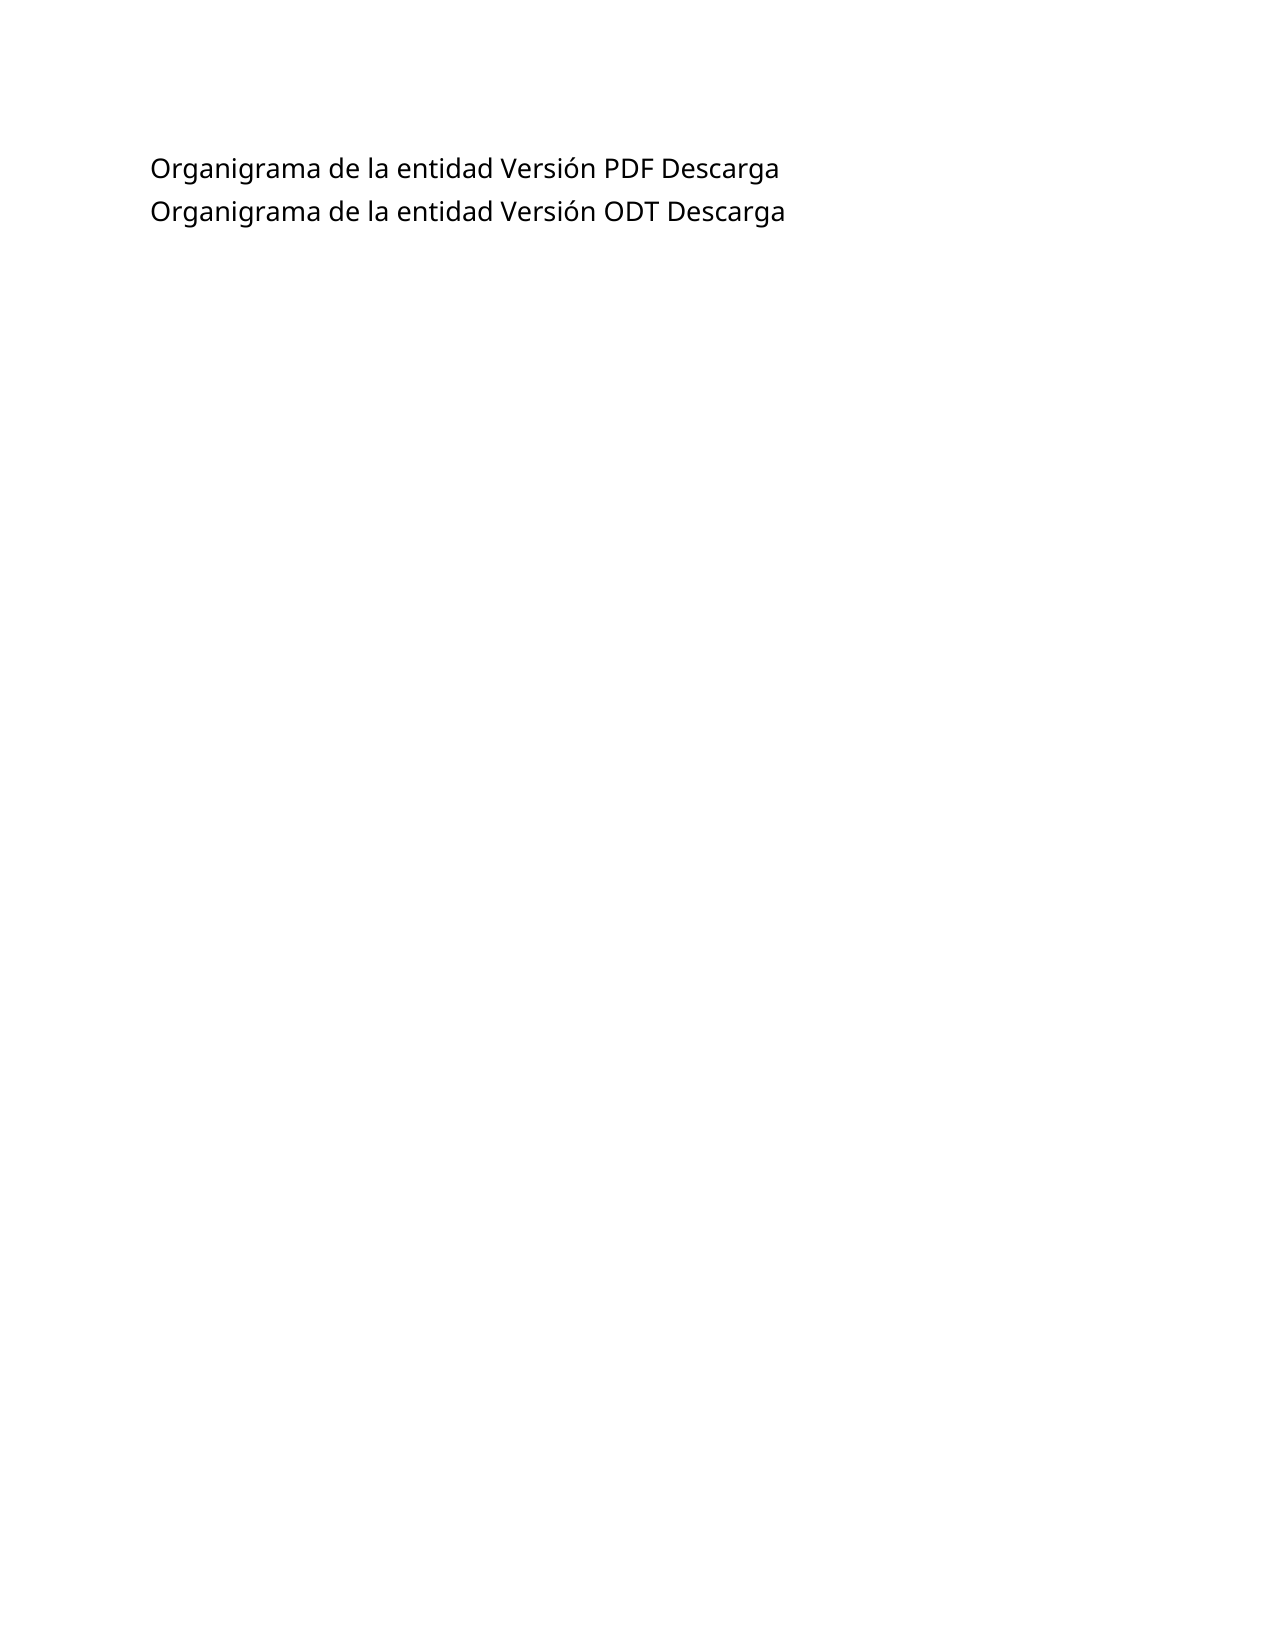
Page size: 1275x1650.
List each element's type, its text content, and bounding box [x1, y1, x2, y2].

text Organigrama de la entidad Versión PDF Descarga [150, 150, 1125, 187]
text Organigrama de la entidad Versión ODT Descarga [150, 192, 1125, 229]
